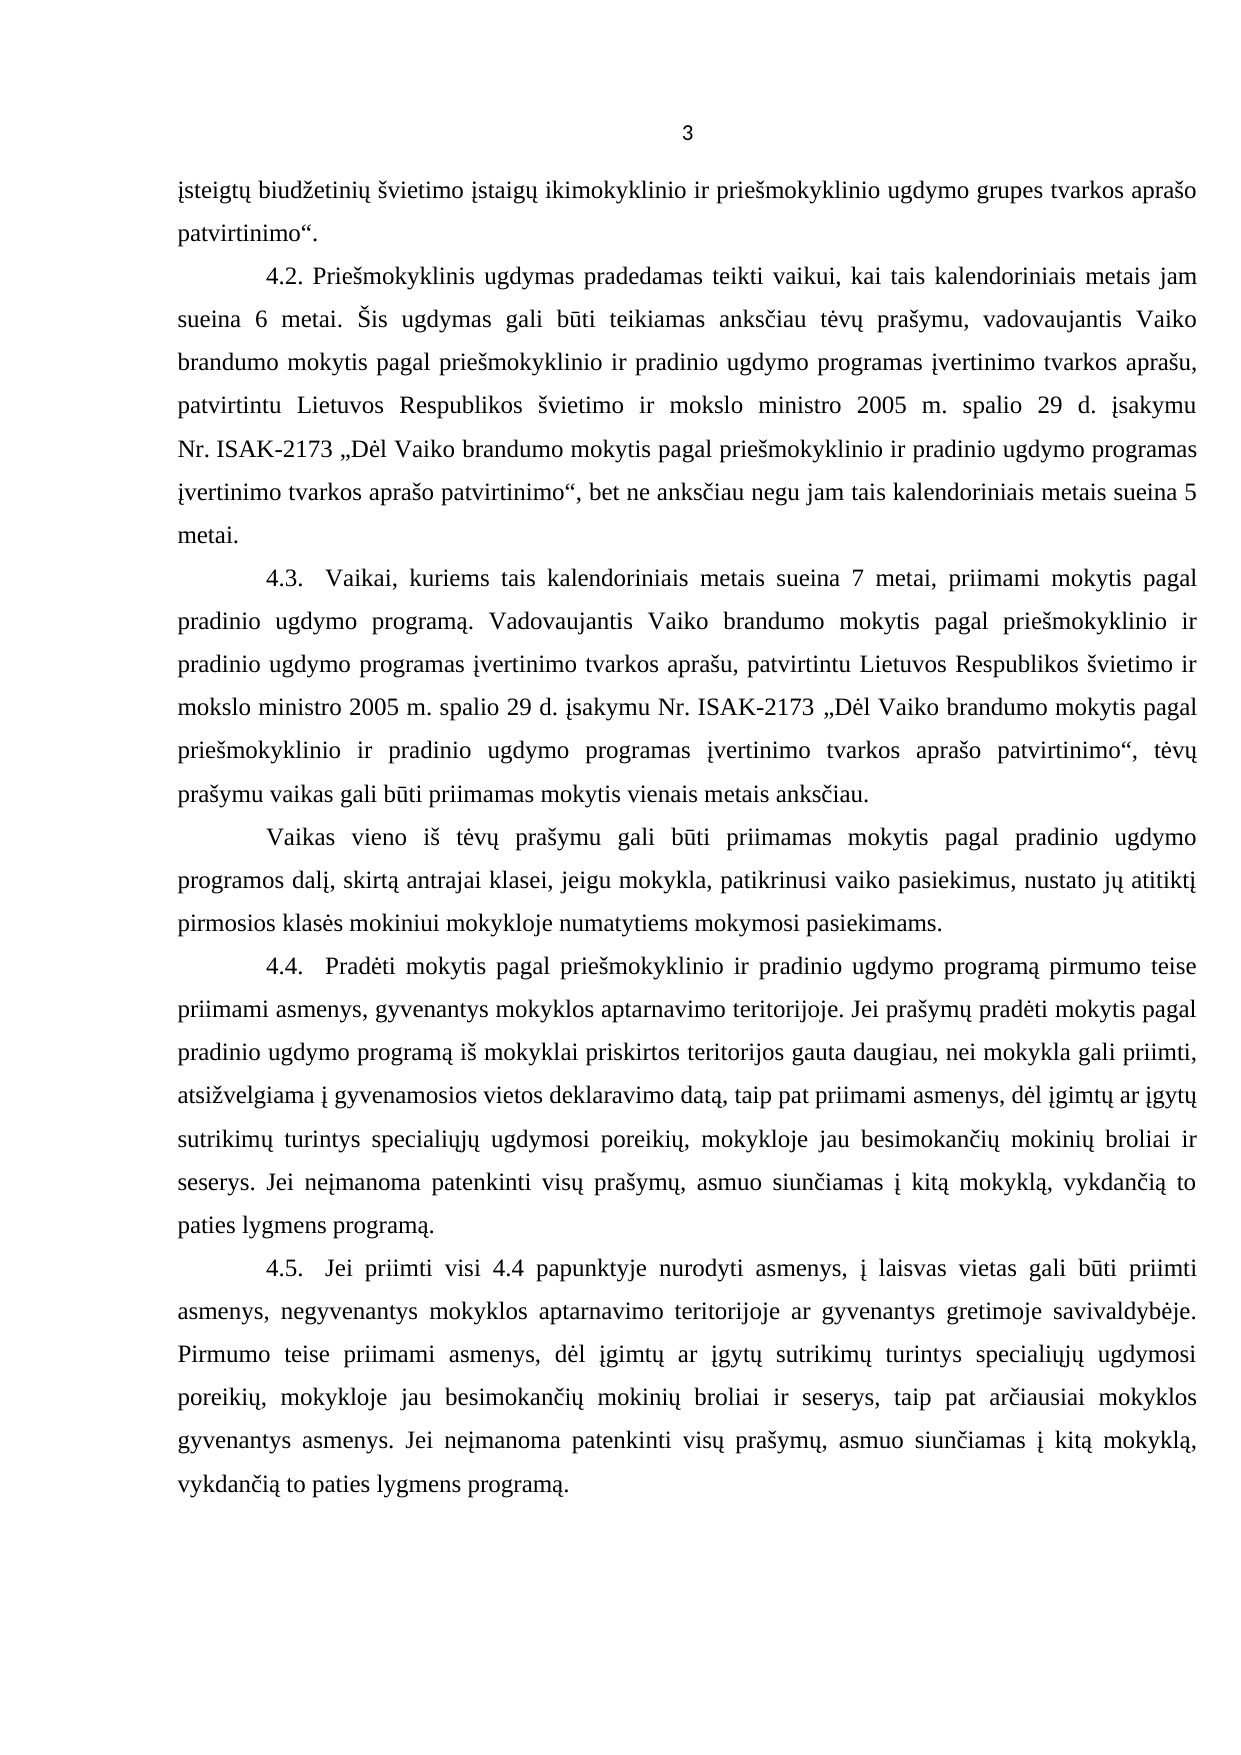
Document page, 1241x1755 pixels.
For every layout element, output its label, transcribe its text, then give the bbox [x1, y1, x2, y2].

text 4.5. Jei priimti visi 4.4 papunktyje nurodyti asmenys, į laisvas vietas gali būti priimti asmenys, negyvenantys mokyklos aptarnavimo teritorijoje ar gyvenantys gretimoje savivaldybėje. Pirmumo teise priimami asmenys, dėl įgimtų ar įgytų sutrikimų turintys specialiųjų ugdymosi poreikių, mokykloje jau besimokančių mokinių broliai ir seserys, taip pat arčiausiai mokyklos gyvenantys asmenys. Jei neįmanoma patenkinti visų prašymų, asmuo siunčiamas į kitą mokyklą, vykdančią to paties lygmens programą. [177, 1253, 1198, 1497]
text 4.3. Vaikai, kuriems tais kalendoriniais metais sueina 7 metai, priimami mokytis pagal pradinio ugdymo programą. Vadovaujantis Vaiko brandumo mokytis pagal priešmokyklinio ir pradinio ugdymo programas įvertinimo tvarkos aprašu, patvirtintu Lietuvos Respublikos švietimo ir mokslo ministro 2005 m. spalio 29 d. įsakymu Nr. ISAK-2173 „Dėl Vaiko brandumo mokytis pagal priešmokyklinio ir pradinio ugdymo programas įvertinimo tvarkos aprašo patvirtinimo“, tėvų prašymu vaikas gali būti priimamas mokytis vienais metais anksčiau. [177, 563, 1198, 807]
text Vaikas vieno iš tėvų prašymu gali būti priimamas mokytis pagal pradinio ugdymo programos dalį, skirtą antrajai klasei, jeigu mokykla, patikrinusi vaiko pasiekimus, nustato jų atitiktį pirmosios klasės mokiniui mokykloje numatytiems mokymosi pasiekimams. [177, 822, 1198, 937]
text 4.4. Pradėti mokytis pagal priešmokyklinio ir pradinio ugdymo programą pirmumo teise priimami asmenys, gyvenantys mokyklos aptarnavimo teritorijoje. Jei prašymų pradėti mokytis pagal pradinio ugdymo programą iš mokyklai priskirtos teritorijos gauta daugiau, nei mokykla gali priimti, atsižvelgiama į gyvenamosios vietos deklaravimo datą, taip pat priimami asmenys, dėl įgimtų ar įgytų sutrikimų turintys specialiųjų ugdymosi poreikių, mokykloje jau besimokančių mokinių broliai ir seserys. Jei neįmanoma patenkinti visų prašymų, asmuo siunčiamas į kitą mokyklą, vykdančią to paties lygmens programą. [177, 951, 1198, 1239]
text įsteigtų biudžetinių švietimo įstaigų ikimokyklinio ir priešmokyklinio ugdymo grupes tvarkos aprašo patvirtinimo“. [177, 175, 1198, 247]
text 4.2. Priešmokyklinis ugdymas pradedamas teikti vaikui, kai tais kalendoriniais metais jam sueina 6 metai. Šis ugdymas gali būti teikiamas anksčiau tėvų prašymu, vadovaujantis Vaiko brandumo mokytis pagal priešmokyklinio ir pradinio ugdymo programas įvertinimo tvarkos aprašu, patvirtintu Lietuvos Respublikos švietimo ir mokslo ministro 2005 m. spalio 29 d. įsakymu Nr. ISAK-2173 „Dėl Vaiko brandumo mokytis pagal priešmokyklinio ir pradinio ugdymo programas įvertinimo tvarkos aprašo patvirtinimo“, bet ne anksčiau negu jam tais kalendoriniais metais sueina 5 metai. [177, 261, 1198, 549]
